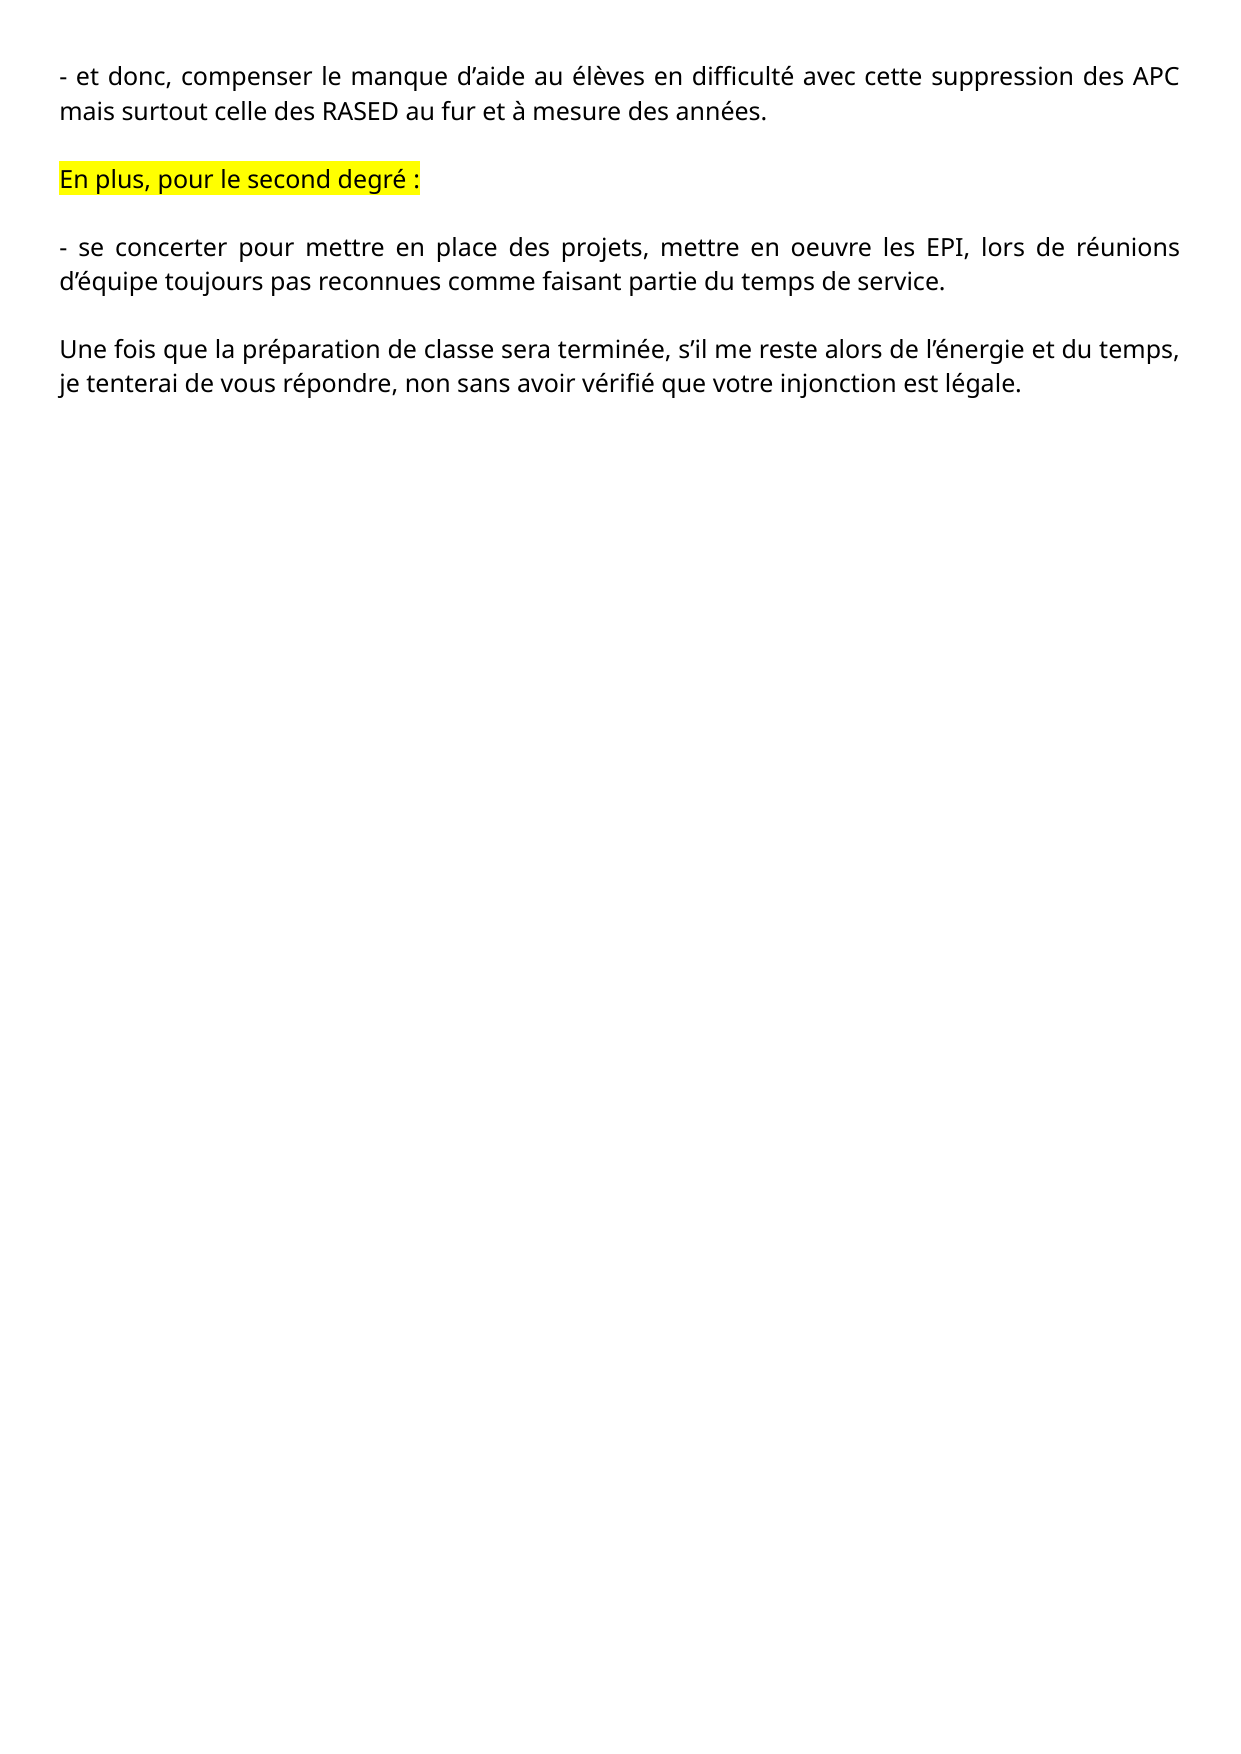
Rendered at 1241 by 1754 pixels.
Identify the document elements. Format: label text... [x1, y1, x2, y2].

text - se concerter pour mettre en place des projets, mettre en oeuvre les EPI, lors de réunions d’équipe toujours pas reconnues comme faisant partie du temps de service. [59, 229, 1181, 297]
text En plus, pour le second degré : [59, 161, 1181, 195]
text Une fois que la préparation de classe sera terminée, s’il me reste alors de l’énergie et du temps, je tenterai de vous répondre, non sans avoir vérifié que votre injonction est légale. [59, 332, 1181, 400]
text - et donc, compenser le manque d’aide au élèves en difficulté avec cette suppression des APC mais surtout celle des RASED au fur et à mesure des années. [59, 59, 1181, 127]
